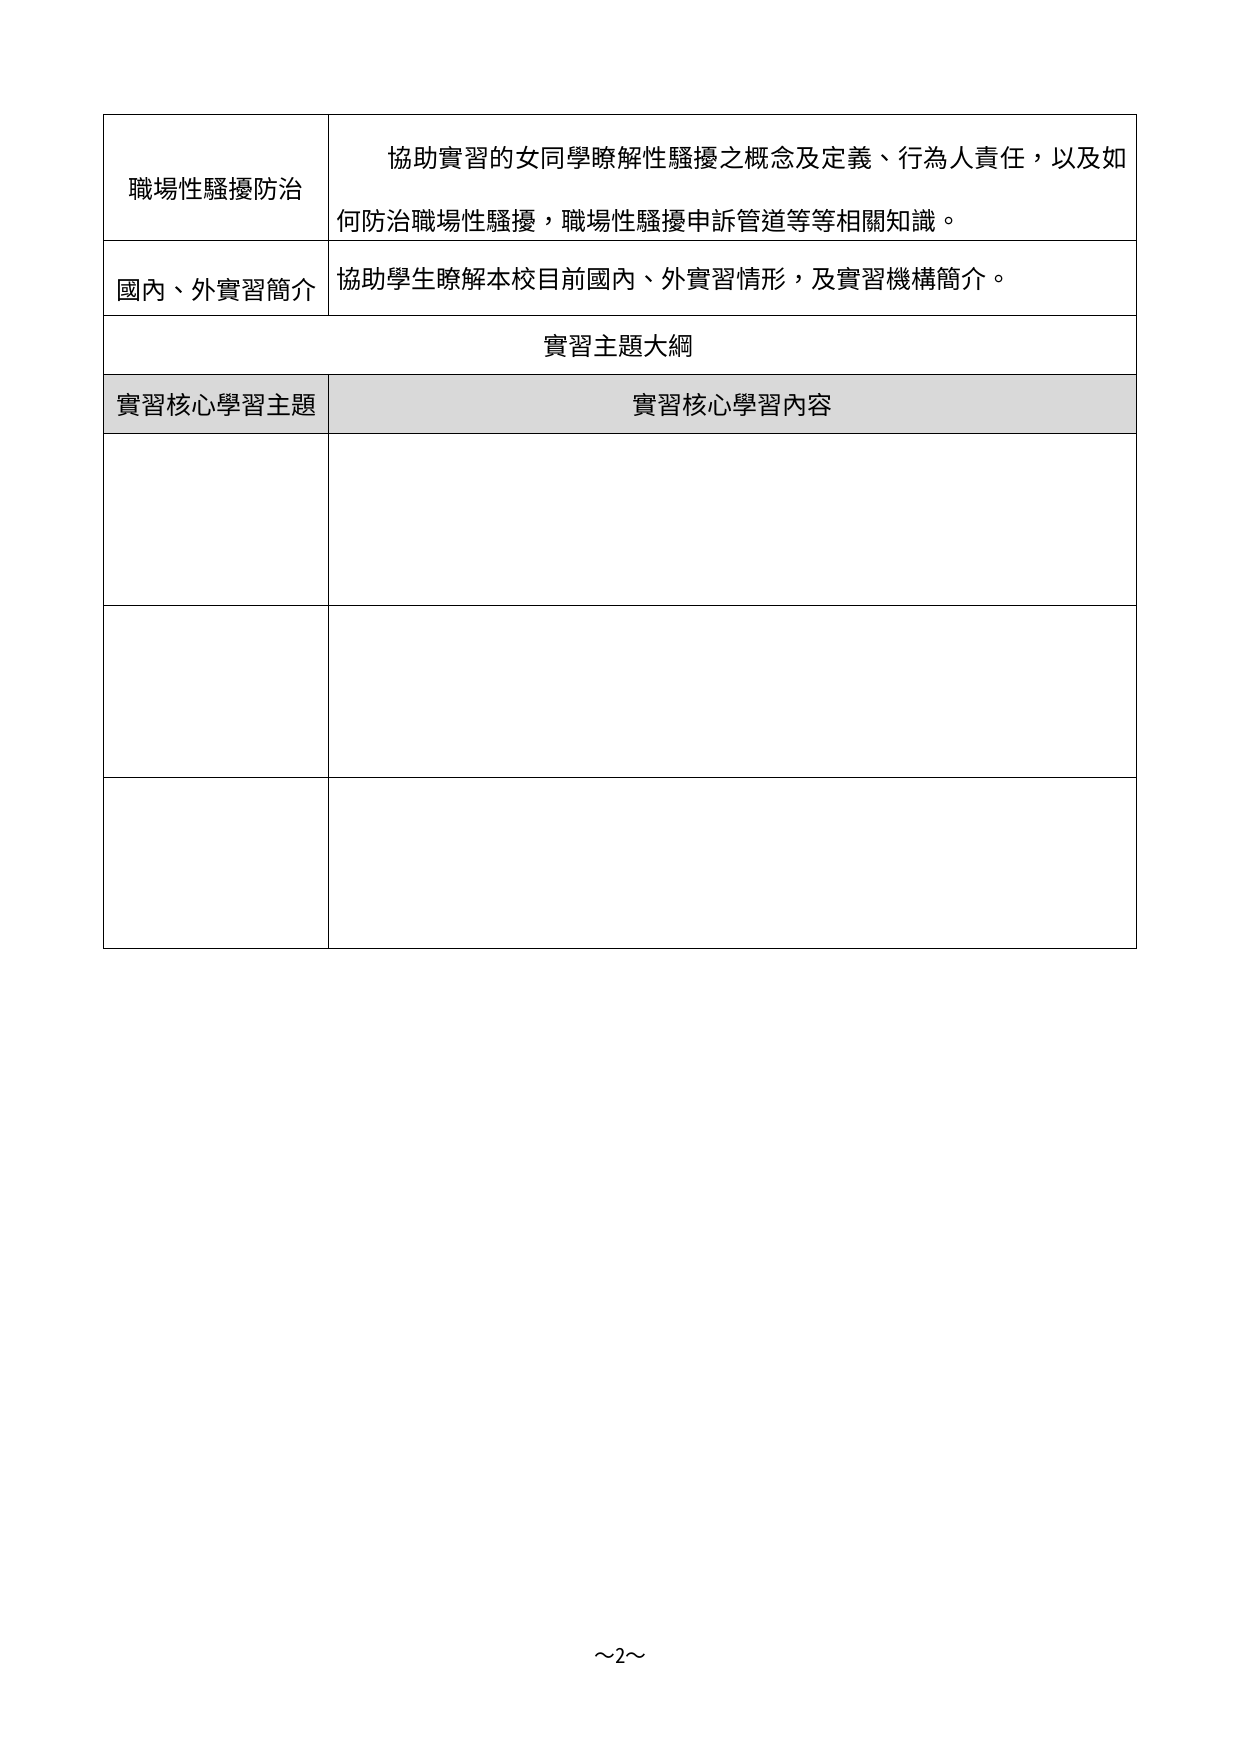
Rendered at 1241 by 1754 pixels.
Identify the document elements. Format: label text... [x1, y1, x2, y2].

table_cell 職場性騷擾防治 [104, 115, 328, 240]
table_cell [104, 434, 328, 604]
table_cell [329, 778, 1136, 948]
table_cell 實習核心學習內容 [329, 375, 1136, 433]
table_cell 實習主題大綱 [104, 316, 1136, 374]
table_cell 協助實習的女同學瞭解性騷擾之概念及定義、行為人責任，以及如何防治職場性騷擾，職場性騷擾申訴管道等等相關知識。 [329, 115, 1136, 240]
table_cell 協助學生瞭解本校目前國內、外實習情形，及實習機構簡介。 [329, 241, 1136, 314]
table_cell [104, 778, 328, 948]
table_cell [104, 606, 328, 776]
table_cell [329, 606, 1136, 776]
table_cell [329, 434, 1136, 604]
table_cell 國內、外實習簡介 [104, 241, 328, 314]
table_cell 實習核心學習主題 [104, 375, 328, 433]
